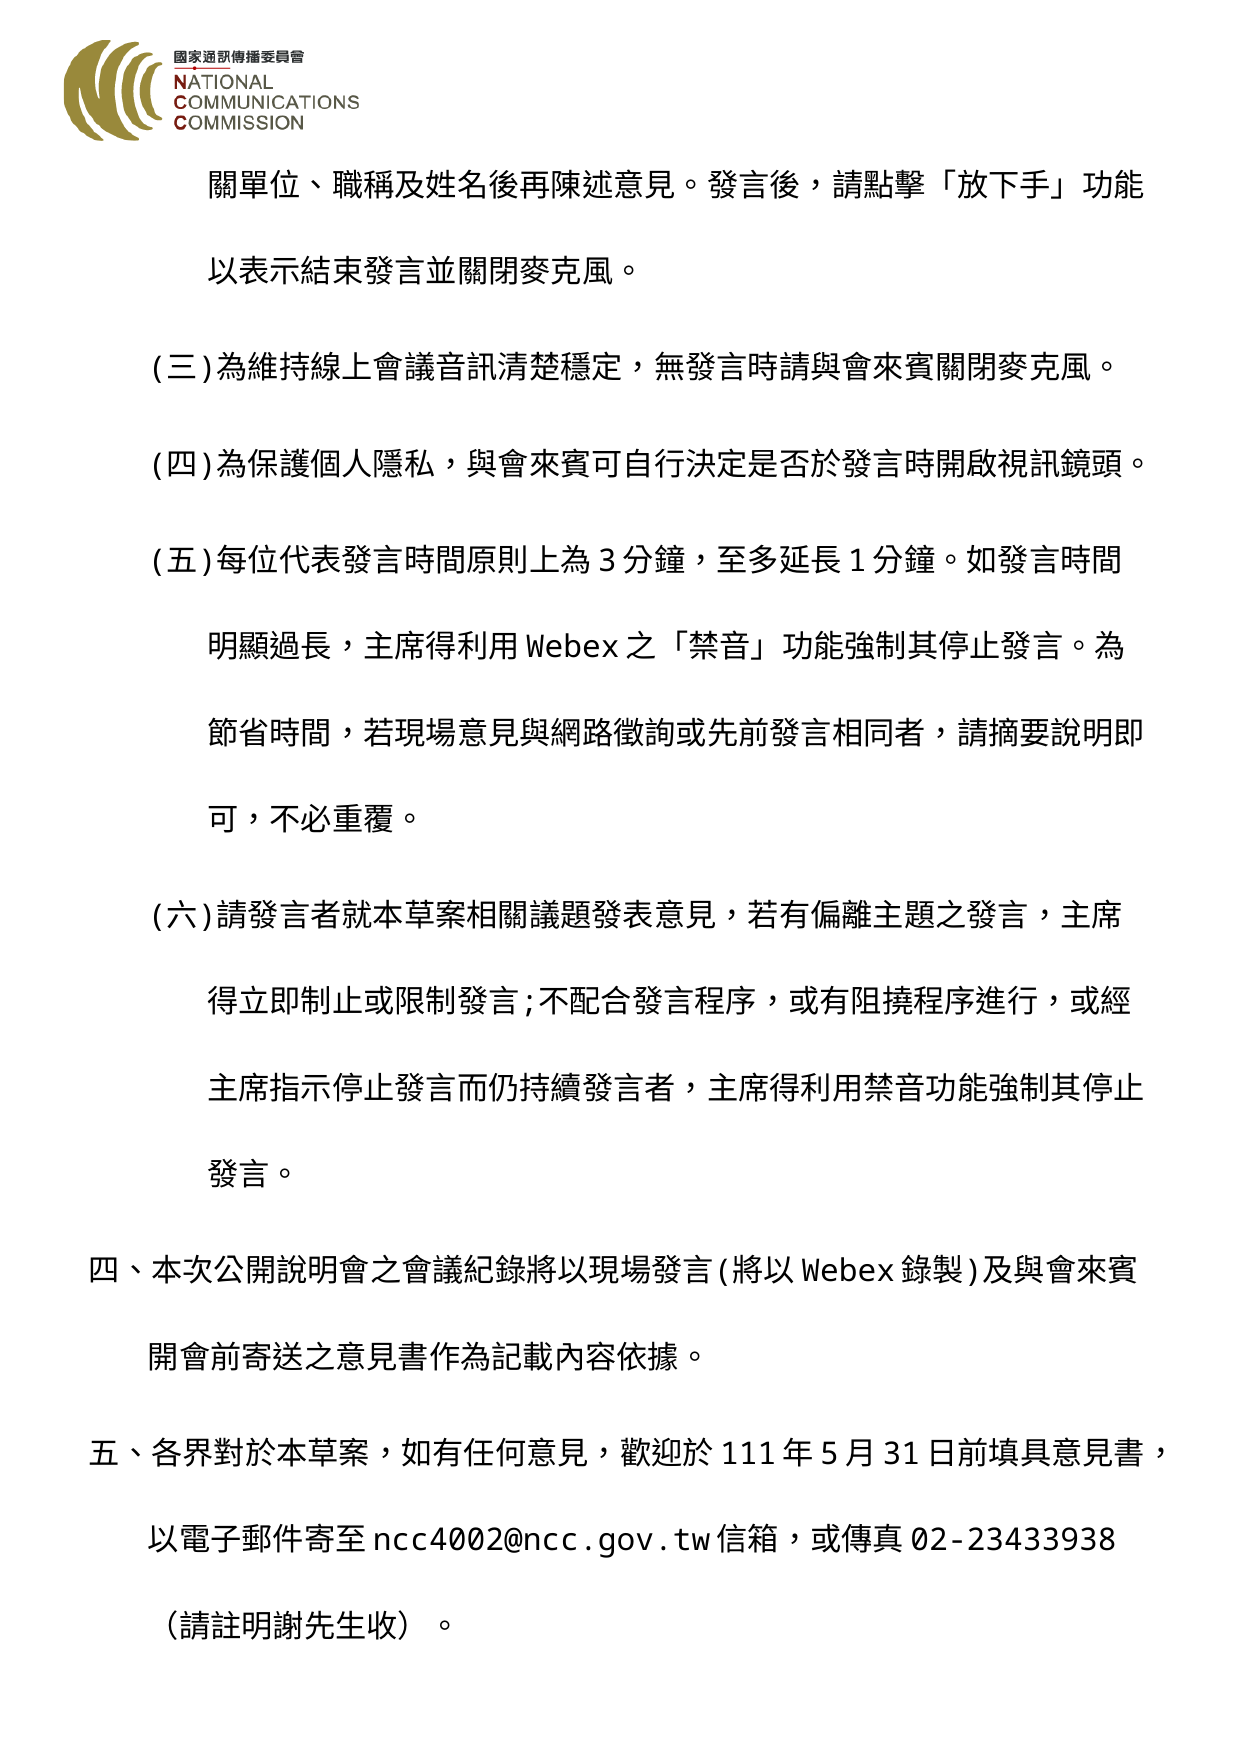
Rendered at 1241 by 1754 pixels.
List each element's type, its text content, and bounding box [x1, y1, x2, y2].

list 為維持線上會議音訊清楚穩定，無發言時請與會來賓關閉麥克風。 [148, 328, 1152, 403]
list 關單位、職稱及姓名後再陳述意見。發言後，請點擊「放下手」功能以表示結束發言並關閉麥克風。 [148, 145, 1152, 306]
list 各界對於本草案，如有任何意見，歡迎於111年5月31日前填具意見書，以電子郵件寄至ncc4002@ncc.gov.tw信箱，或傳真02-23433938（請註明謝先生收）。 [89, 1413, 1152, 1661]
list 每位代表發言時間原則上為3分鐘，至多延長1分鐘。如發言時間明顯過長，主席得利用Webex之「禁音」功能強制其停止發言。為節省時間，若現場意見與網路徵詢或先前發言相同者，請摘要說明即可，不必重覆。 [148, 521, 1152, 854]
list 本次公開說明會之會議紀錄將以現場發言(將以Webex錄製)及與會來賓開會前寄送之意見書作為記載內容依據。 [89, 1231, 1152, 1392]
list 為保護個人隱私，與會來賓可自行決定是否於發言時開啟視訊鏡頭。 [148, 424, 1152, 499]
list 請發言者就本草案相關議題發表意見，若有偏離主題之發言，主席得立即制止或限制發言;不配合發言程序，或有阻撓程序進行，或經主席指示停止發言而仍持續發言者，主席得利用禁音功能強制其停止發言。 [148, 876, 1152, 1209]
